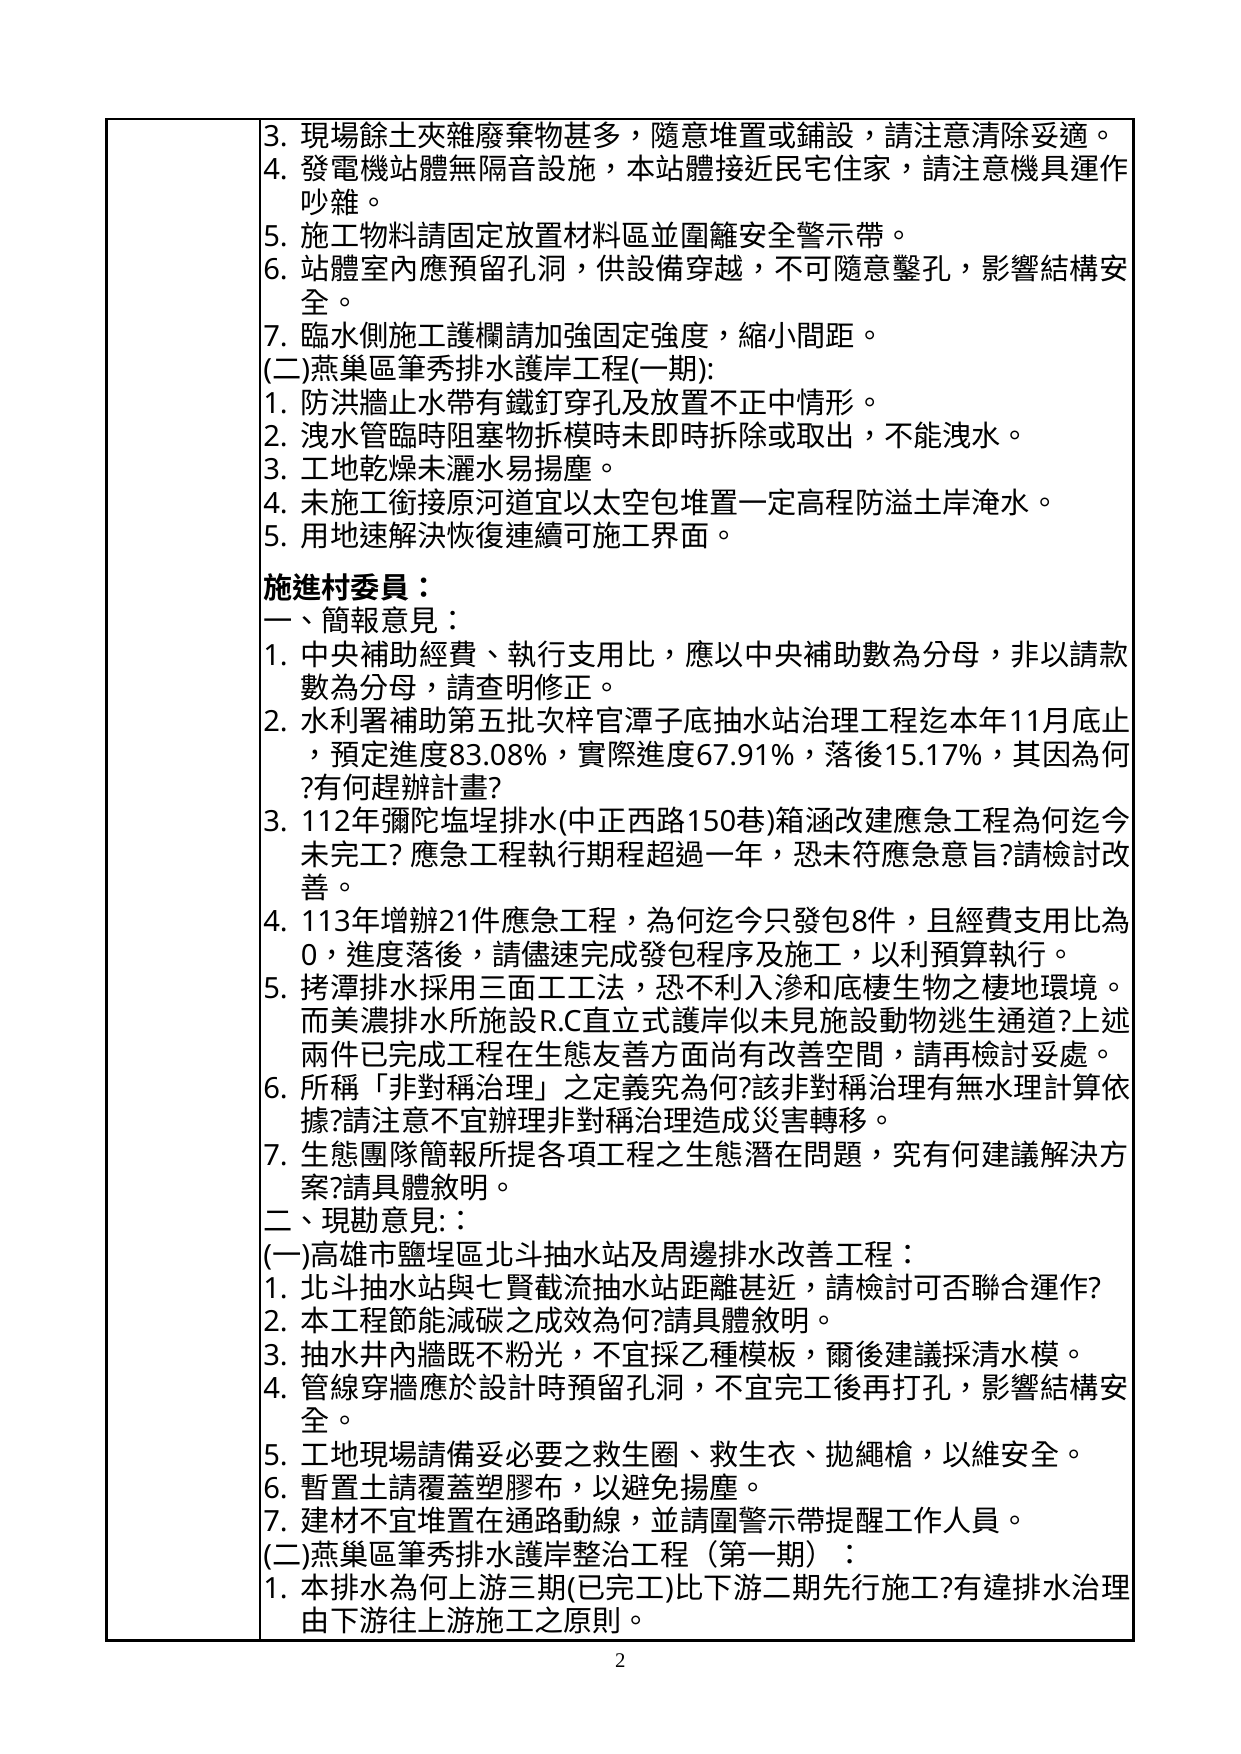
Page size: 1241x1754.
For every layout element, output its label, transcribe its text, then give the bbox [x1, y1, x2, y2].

table_cell 結論與意見 [108, 120, 259, 1638]
table_cell 張良平委員： 一、簡報意見： 簡報呈現簡單明瞭，執行工程表格詳細，缺用地經費說明。 各水系治理如拷潭排水、北溝排水治理成效良好，與前淹水照片比對清晰可見，唯今年受凱米颱風豪雨侵襲，據社會媒體報導淹水嚴重，卻無說明典寶溪水系、後勁溪水系、林園排水水系、美濃溪排水水系，淹水嚴重情形檢討。應將今年度淹水情形、原因描述。將來繼續治理方向做檢討說明，尤其有總統、行政院院長蒞災區關切指示治水原則方向應紀錄，檢討改善方向，爭取經費運用情形一併說明。 各部會補助經費執行率良好，經濟部水利署第一、二、四批次工程皆已完工，唯第五批次尚有後勁溪2件，梓官區潭子底抽水站治理工程尚在施工中，而抽水站有落後情形，應說明並提趕工計畫，另第六批次筆秀排水第一期治理工程尚有用地問題及委託高公局施工段穿越高速公路均未施工外，整體水系其工序有嚴重誤失，上游三期已完工，中游二期發包中，一期斷斷續續，對整體排水功能有極大挑戰。尤其施工中防汛可能淹在高速公路段，請特別注意。 第八批次已核定工程有多件「非對稱治理」名詞，應加強對非對稱論述規劃與工作方法，避免有對稱不當有更嚴重積淹水風險。 112年應急工程尚有乙件未完工，已失去「應急」之意義，應說明或速趕工，保證於114年汛期前完工。而113年應急工程在3仟萬以下均應在年底前完工，請加強趕辦檢討。 有關林園排水前期遇台電地下管道無法拓寬取消工程，瓶頸段仍未打開，宜速檢討替代工法，否則上游已整治渠道均因此瓶頸段大受影響。 後續排水設施編列營運管理約八億元經費，執行甚佳。 工程督導件數符合常態，惟請統計說明上級查核甲、乙等成績。 滯洪池興建發揮滯洪主功能外，對休閒、運動、遊憩、觀光及太陽光電能源發展甚佳，如草潭埤滯洪池。 生態檢核應降低混凝土直立式防洪牆設計，多留綠化植栽空間減碳配合檢討，並請紀錄設計多樣性生物通道工法。 二、現勘意見: (一)高雄市鹽埕區北斗抽水站及周邊排水改善工程： 現場保留大樹要包覆保護免遭機具碰撞，樹皮脫落。 沉水式抽水機站體混凝土牆面應使用甲種模版灌製，現場使用乙種模版又不粉刷，請改善。 現場餘土夾雜廢棄物甚多，隨意堆置或鋪設，請注意清除妥適。 發電機站體無隔音設施，本站體接近民宅住家，請注意機具運作吵雜。 施工物料請固定放置材料區並圍籬安全警示帶。 站體室內應預留孔洞，供設備穿越，不可隨意鑿孔，影響結構安全。 臨水側施工護欄請加強固定強度，縮小間距。 (二)燕巢區筆秀排水護岸工程(一期): 防洪牆止水帶有鐵釘穿孔及放置不正中情形。 洩水管臨時阻塞物拆模時未即時拆除或取出，不能洩水。 工地乾燥未灑水易揚塵。 未施工銜接原河道宜以太空包堆置一定高程防溢土岸淹水。 用地速解決恢復連續可施工界面。 施進村委員： 一、簡報意見： 中央補助經費、執行支用比，應以中央補助數為分母，非以請款數為分母，請查明修正。 水利署補助第五批次梓官潭子底抽水站治理工程迄本年11月底止，預定進度83.08%，實際進度67.91%，落後15.17%，其因為何?有何趕辦計畫? 112年彌陀塩埕排水(中正西路150巷)箱涵改建應急工程為何迄今未完工? 應急工程執行期程超過一年，恐未符應急意旨?請檢討改善。 113年增辦21件應急工程，為何迄今只發包8件，且經費支用比為0，進度落後，請儘速完成發包程序及施工，以利預算執行。 拷潭排水採用三面工工法，恐不利入滲和底棲生物之棲地環境。而美濃排水所施設R.C直立式護岸似未見施設動物逃生通道?上述兩件已完成工程在生態友善方面尚有改善空間，請再檢討妥處。 所稱「非對稱治理」之定義究為何?該非對稱治理有無水理計算依據?請注意不宜辦理非對稱治理造成災害轉移。 生態團隊簡報所提各項工程之生態潛在問題，究有何建議解決方案?請具體敘明。 二、現勘意見:： (一)高雄市鹽埕區北斗抽水站及周邊排水改善工程： 北斗抽水站與七賢截流抽水站距離甚近，請檢討可否聯合運作? 本工程節能減碳之成效為何?請具體敘明。 抽水井內牆既不粉光，不宜採乙種模板，爾後建議採清水模。 管線穿牆應於設計時預留孔洞，不宜完工後再打孔，影響結構安全。 工地現場請備妥必要之救生圈、救生衣、拋繩槍，以維安全。 暫置土請覆蓋塑膠布，以避免揚塵。 建材不宜堆置在通路動線，並請圍警示帶提醒工作人員。 (二)燕巢區筆秀排水護岸整治工程（第一期）： 本排水為何上游三期(已完工)比下游二期先行施工?有違排水治理由下游往上游施工之原則。 2K+460左岸上下游牆面錯開不平整，請改善。 止水帶有釘孔，孔影響止水功能。 堤頭與既有護岸間有防洪缺口，請改善。 2K+450伸縮縫未上填縫膠即填土，不妥，請改善。 左岸線形呈現折角不圓順，請改善。 張坤城委員： 一、簡報意見： 執行成效能具體整理成相關佐證資料給予肯定，除是否有再淹水情況紀錄外，可再將其他直接或間接效益進行彙整說明。 第五批次治理工程至第七批次及三、四批次規劃案件仍有部分尚未完成，建議分析未能完工原因，提出精進計畫。 節能減碳相關課題在水與安全工程中亦應漸漸納入，未來在工法上及替代性材料上精進。 水與安全工程以往常忽略生態友善原則，但在高雄市的一些案例中可看出對生態的重視及在地人文歷史的融入，給予肯定。 平時維管清疏時對於已出現之植生是否進一步確認有無保留的對象或迴避的範圍?建議能再加以注意。 三面工直立式護岸及懸臂式混凝土護岸是否有適當的設置一些生物逃生通道或相關改善措施?生態檢核工作統計出的生態通道2件，友善工法2件，是否有不足之處? 生態補充調查的生物資料不宜只列出資料蒐集的部分，針對生態較敏感的區位，最好能提出實地補充調查的生物多樣性資料，以說明工程施工前、中、後的衝擊變化說明。 除保育類外，建議將生物多樣性研究所陸續出版的紅皮書資料納入參考。 所提出之相關課題應有追蹤說明，例如紅樹林移植，既有植生移除後的生態補償措施，混凝土直立式護岸增設生物逃生通道、植生補植及加強綠覆蓋面積等。 二、現勘意見: (一)高雄市鹽埕區北斗抽水站及周邊排水改善工程： 施工造成土壤裸露有些揚塵需再加強灑水或進行簡易覆蓋。 臨水區域落水救生設施僅一處救生圈，應再加強職安環境。 既有樹木保護需再加強，樹皮都可見有被刮損。 產生的噪音值有多少?是否影響鄰近居民應有實際量測值。 設計期間或可以3D建模，減少銜接上的二次開挖。 塑土平台下方設施是否有防水處置，如有漏水下滲進入是否會造成漏電疑慮。 (二)燕巢區筆秀排水護岸整治工程（第一期）： 鄰近樹林樹木斷折幾株，未做好保全對象保護，建議以警示帶區隔迴避範圍。 土壤裸露部分需注意揚塵抑制。 直立式護岸應考慮設置生物逃生設施，另可增加一些突出水面的石塊讓斑龜棲息。 內政部國土管理署 改善工程施工前中後之成果效益之照片資料(含施工前災情，施工中內容及完工後之成果內容與成效等資料及照片)，請市府水利局預為準備，以利呈現改善成果。 改善工程標案於完工到決算及至結案等相關的期程應加強控管，以避免作業時程過久，影響預算的核銷。 目前尚未完工之標案工程請水利局加強工期與進度之控管，以期能如期如質完工，避免造成逾期，影響預算的執行。 執行中之標案工程，若進度已達請款條件，請按進度辦理請款作業，並注意核銷時程之控管。 進度落後之標案工程，請加強工進控管及研擬趕工作業，避免落後進度惡化。 訪查簡報部份:(P.22~P.30國土署補助工程部份) 表格2項「核定經費」及「總發包經費」，相關部份內容有誤或不合理之筆誤內容請修正。 「完工日」與「預/實際進度」及「目前辦理情形」有更新者，請依最新變更設計內容修正。 工進落後案件，請加強趕工，並依契約規定研擬趕工計畫。 農業部 農業部漁業署補助2件尚在施工中工程，已於112年12月開工，設計階段雖已有將養殖期程等不可抗力因素評估至工期內，但依照目前工程進度，似乎比預期緩慢，建請主辦單位加強工進上障礙排除，以利114年竣工。 經濟部水利署 簡報意見： P39第五批次項次14:梓官區潭子底抽水站治理工程，預定進度83.08%、實際進度67.91%，落後15.17%。請針對落後原因及後續改善對策，補充說明。 以下幾件為變更設計程及等待試驗報告成果，請加速辦理程序，以利辦理完工結案程序: P41項次11，第六批次:楠梓區廣昌排水滯洪池治理工程。 P57項次5，113年應急工程：三民區本館排水支流分流箱涵應急工程。 P59項次6，113年應急工程：湖內區中正路二段676巷（忠興社區）排水改善應急工程。 P59項次23，113年應急工程：燕巢區典寶溪（燕鳳橋下游）左岸護岸改善應急工程。 P60項次28，113年應急工程：茄萣區合和路一段護岸改善應急工程。 以下取消案件，於未整治區段，是否有無替代方案及配套措施，如遭遇豪雨、颱風，有無緊急應變措施？ P31項次4，第一批次治理工程:美濃湖排水渠道整建工程。 P38項次13，第五批次治理工程：林園排水治理工程（10k+181~11k+300)(第三之二期)。 （三）P52項次3，111年應急工程：大社區大新路（三民路與復興路）中里排水改善應急工程。 （四）P54項次25，111年應急工程：林園區港子埔排水1k+100處護岸拓寬應急工程。 現勘意見： 高雄市鹽埕區北斗抽水站及周邊排水改善工程：北斗抽水站與七賢截流抽水站可否有訂定聯合操作機制及聯合操作流程圖。 燕巢區筆秀排水護岸整治工程(第一期)：施工區段與高工局代辦工程段，有介面銜接及工序調整等問題，請加強橫向溝通聯繫。 (土地管理組) 前瞻第1批次至第8批次，高雄部分共核定25件涉用地取得案件，其中3件無用地或取消，17件已完成，目前尚有5件刻正辦理中。 高雄市府對用地辦理期程的評估、經費支用及用地階段性工作的達成均非常精確且有效率，可惜簡報內容僅就部分辦理中之用地取得案件有所說明，自簡報內容無法得知整體用地案件辦理狀況及經費目前支用情形等資訊，建議再就此部分加以補充。 (水利防災組) 113年大型移動式抽水機購置增辦案，高雄市政府申請5台，水利署已同意市府並已發包，再請於114年汛期前完成採購，另114年申請案已於113年12月6日函文，再請市府依實際需求辦理，其他非工程措施申請，如:淹水感測器、CCTV、水位監測設備等列於經濟部水利署-韌性防災措施辦理。 市府淹水感測器計有130站，為應變時期瞭解轄區淹水情況之工具，故對期資料上傳率有其檢核，市府在11月份為98.90%，1-11月份平均為93.37%。 為利大型移動式抽水機架設及不妨害民眾用路交通情形下，在簡報內已完成仁武區及1件岡山區發包中之抽水機新設應急工程，建請市府再於其它易發生積淹水地點新設及進出管線預埋，以利救災時作迅速架設後抽水。 綜合結論： 請受訪單位參酌各委員及單位代表意見辦理，並於114年1月23日前完成改善，同時將改善情形及照片彙整成冊，函送經濟部並副知其他參與訪查部會辦理結案。 [261, 120, 1132, 1638]
